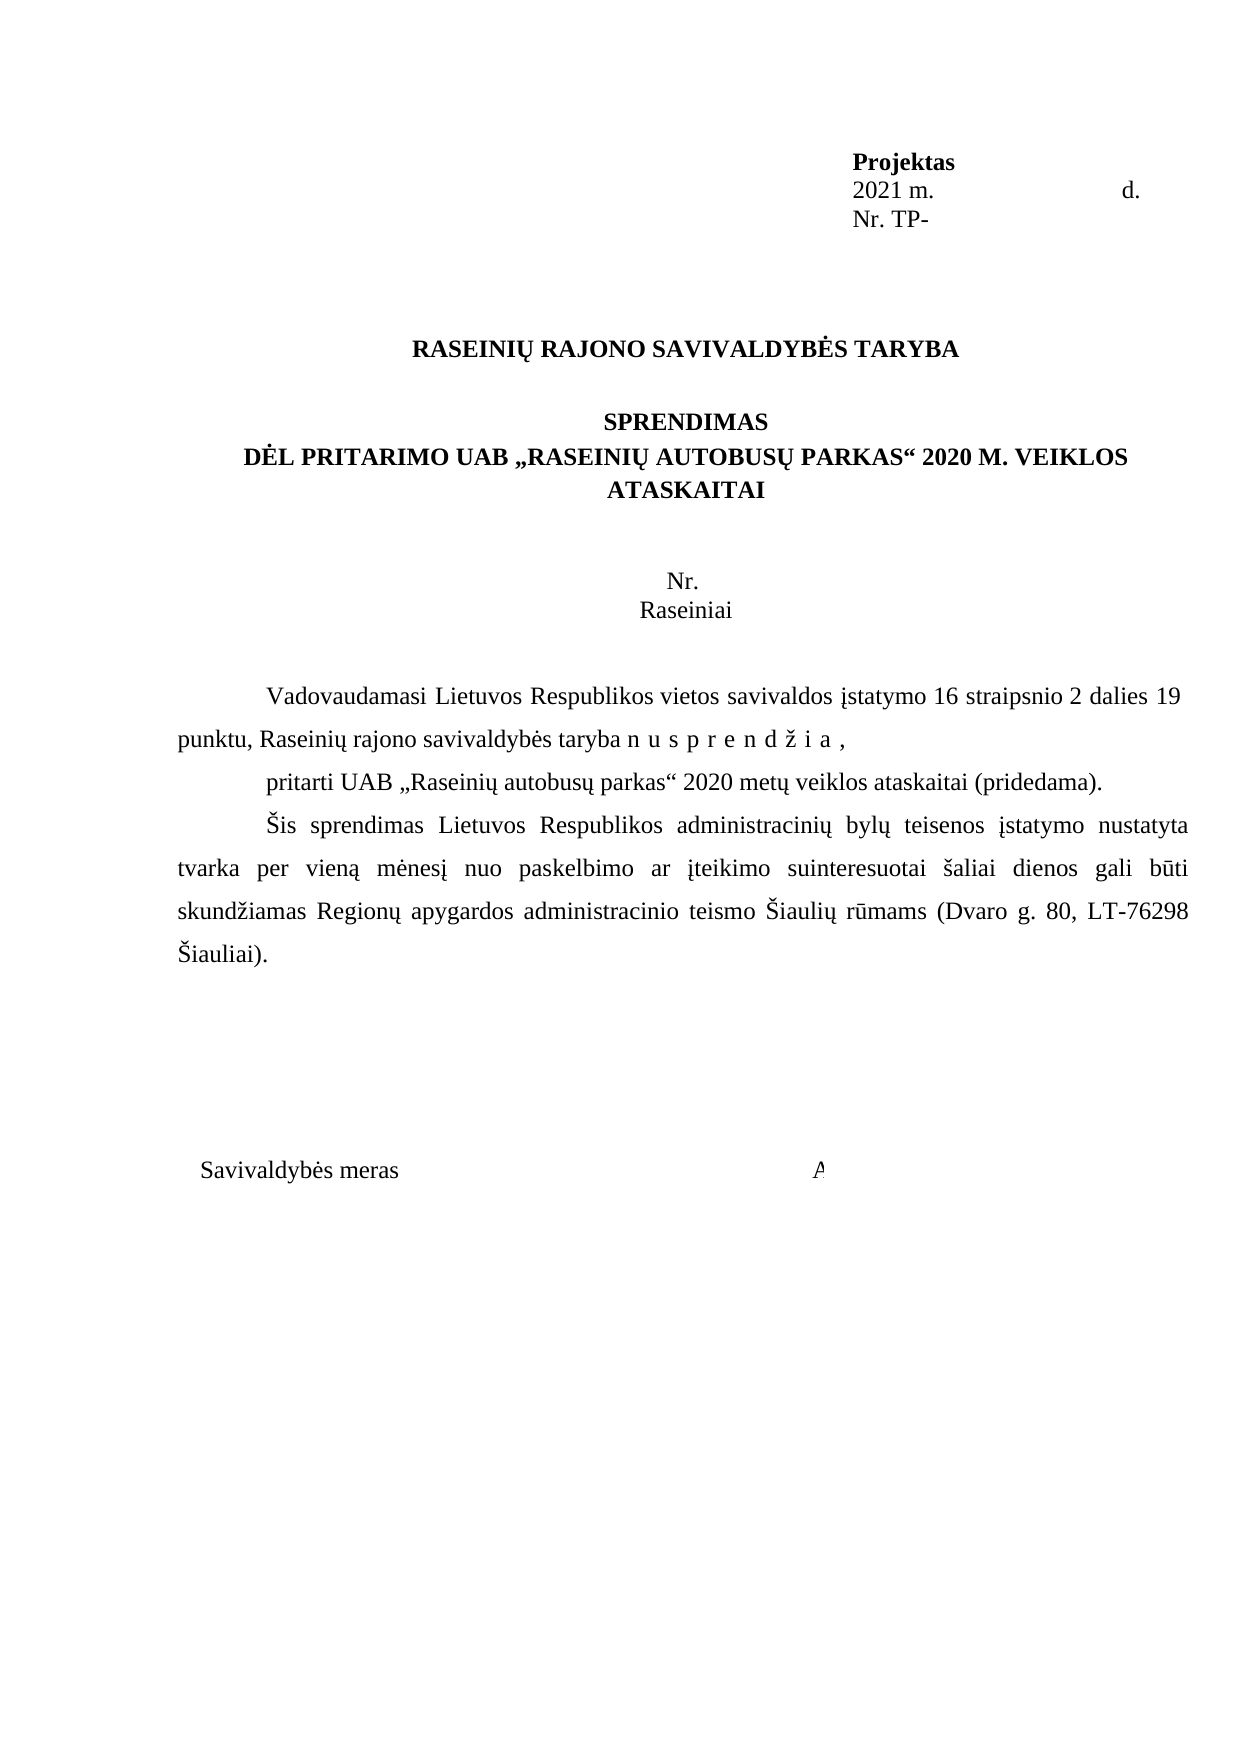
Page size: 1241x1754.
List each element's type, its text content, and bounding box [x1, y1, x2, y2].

text 2021 m. d. [177, 176, 1181, 204]
table_header [824, 1155, 1192, 1191]
text Nr. TP- [177, 204, 1181, 233]
table_header Savivaldybės meras [189, 1155, 572, 1191]
table_cell SPRENDIMAS [177, 407, 1194, 442]
table_header [177, 262, 1194, 334]
table_cell DĖL PRITARIMO UAB „RASEINIŲ AUTOBUSŲ PARKAS“ 2020 M. VEIKLOS ATASKAITAI [177, 443, 1194, 537]
table_cell RASEINIŲ RAJONO SAVIVALDYBĖS TARYBA [177, 335, 1194, 407]
text Vadovaudamasi Lietuvos Respublikos vietos savivaldos įstatymo 16 straipsnio 2 dalies 19 punktu, Raseinių rajono savivaldybės taryba nusprendžia, [177, 681, 1181, 753]
text pritarti UAB „Raseinių autobusų parkas“ 2020 metų veiklos ataskaitai (pridedama). [177, 767, 1181, 796]
table_header Andrius Bautronis [573, 1155, 823, 1191]
text Projektas [177, 147, 1181, 176]
text Šis sprendimas Lietuvos Respublikos administracinių bylų teisenos įstatymo nustatyta tvarka per vieną mėnesį nuo paskelbimo ar įteikimo suinteresuotai šaliai dienos gali būti skundžiamas Regionų apygardos administracinio teismo Šiaulių rūmams (Dvaro g. 80, LT-76298 Šiauliai). [177, 810, 1190, 968]
table_cell Nr. Raseiniai [177, 537, 1194, 638]
